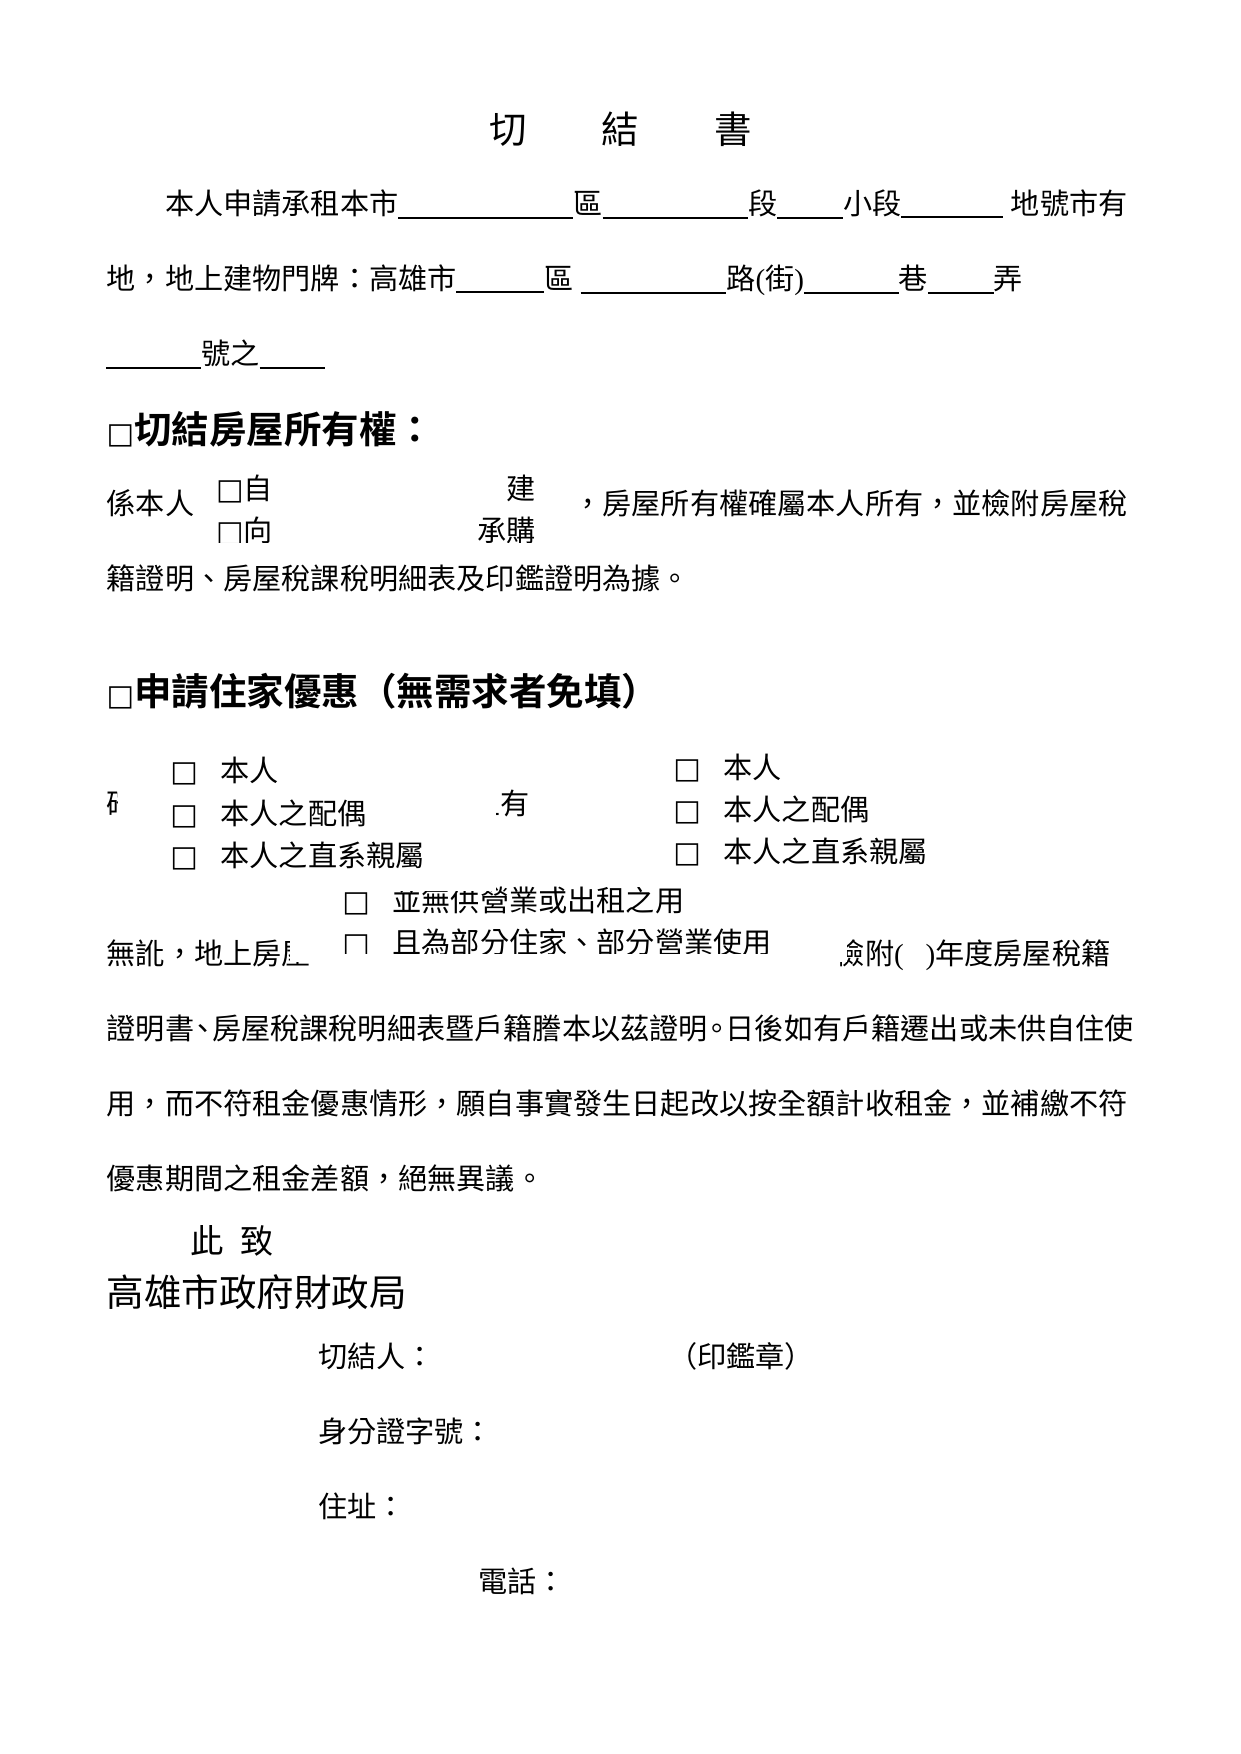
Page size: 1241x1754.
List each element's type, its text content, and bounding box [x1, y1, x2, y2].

list 本人之配偶 [170, 790, 481, 833]
text 無訛，地上房屋 ，檢附( )年度房屋稅籍證明書、房屋稅課稅明細表暨戶籍謄本以茲證明。日後如有戶籍遷出或未供自住使用，而不符租金優惠情形，願自事實發生日起改以按全額計收租金，並補繳不符優惠期間之租金差額，絕無異議。 [106, 914, 1134, 1214]
text □申請住家優惠（無需求者免填） [106, 652, 1134, 727]
text 住址： [106, 1467, 1134, 1542]
text 切 結 書 [106, 89, 1134, 164]
text 確由 作住家使用且有 設立戶籍 [496, 764, 621, 877]
text 身分證字號： [106, 1392, 1134, 1467]
text □自 建 [216, 465, 542, 508]
list 本人之直系親屬 [170, 833, 481, 875]
text 係本人 ，房屋所有權確屬本人所有，並檢附房屋稅籍證明、房屋稅課稅明細表及印鑑證明為據。 [106, 464, 1134, 614]
list 本人之直系親屬 [673, 829, 958, 871]
text □向 承購 [216, 508, 542, 542]
list 本人 [673, 744, 958, 787]
text 高雄市政府財政局 [106, 1263, 1134, 1317]
text □切結房屋所有權： [106, 389, 1134, 550]
list 本人之配偶 [673, 787, 958, 829]
text 電話： [106, 1542, 1134, 1617]
text 切結人： （印鑑章） [106, 1317, 1134, 1392]
text 本人申請承租本市 區 段 小段 地號市有地，地上建物門牌：高雄市 區 路(街) 巷 弄 [106, 164, 1134, 314]
list 本人 [170, 748, 481, 790]
list 且為部分住家、部分營業使用 [342, 919, 832, 954]
text 號之 [106, 314, 1134, 389]
list 並無供營業或出租之用 [342, 877, 832, 919]
text 確由 作住家使用且有 設立戶籍 [106, 764, 1134, 962]
text 此 致 [106, 1214, 1134, 1263]
